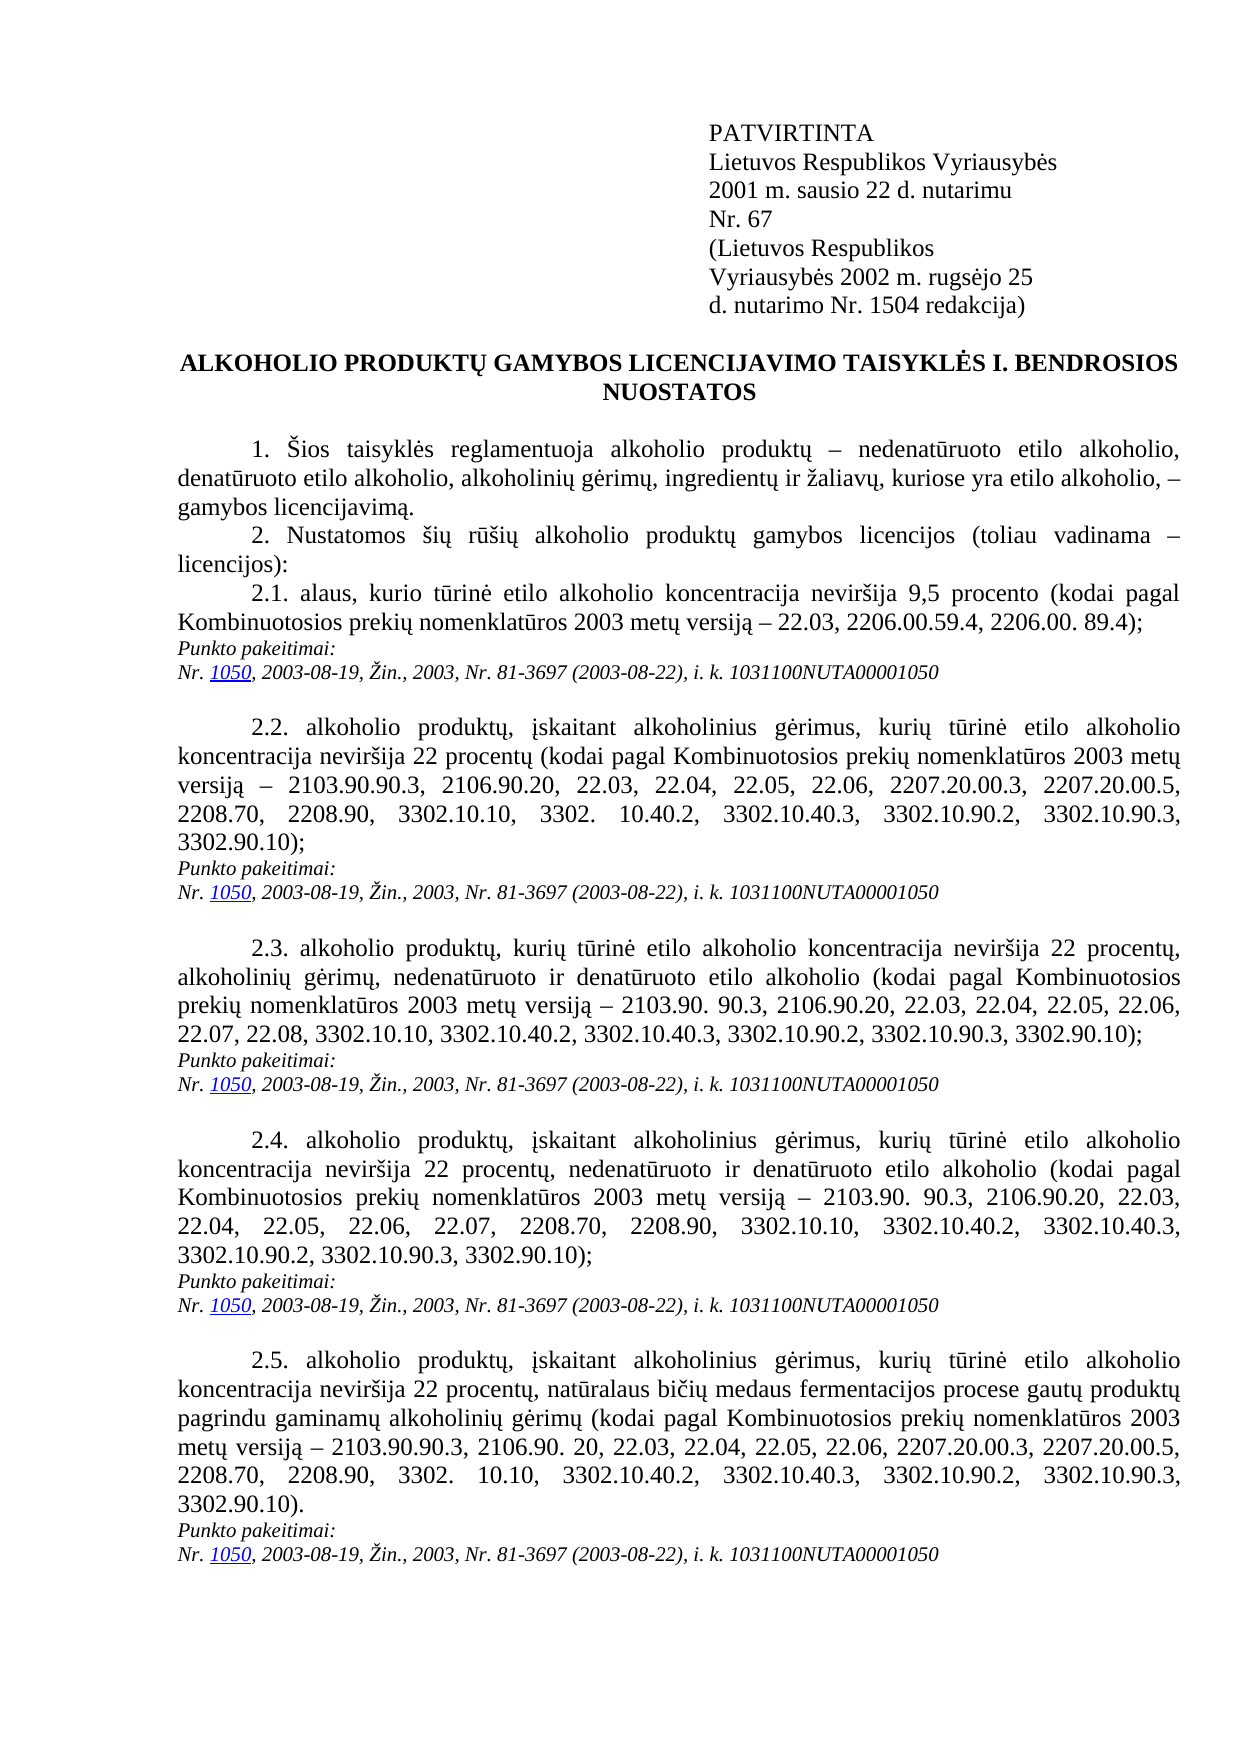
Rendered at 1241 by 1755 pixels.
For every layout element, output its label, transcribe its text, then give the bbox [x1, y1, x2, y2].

text 2.5. alkoholio produktų, įskaitant alkoholinius gėrimus, kurių tūrinė etilo alkoholio koncentracija neviršija 22 procentų, natūralaus bičių medaus fermentacijos procese gautų produktų pagrindu gaminamų alkoholinių gėrimų (kodai pagal Kombinuotosios prekių nomenklatūros 2003 metų versiją – 2103.90.90.3, 2106.90. 20, 22.03, 22.04, 22.05, 22.06, 2207.20.00.3, 2207.20.00.5, 2208.70, 2208.90, 3302. 10.10, 3302.10.40.2, 3302.10.40.3, 3302.10.90.2, 3302.10.90.3, 3302.90.10). [177, 1346, 1181, 1518]
text 2. Nustatomos šių rūšių alkoholio produktų gamybos licencijos (toliau vadinama – licencijos): [177, 521, 1181, 578]
text Nr. 1050, 2003-08-19, Žin., 2003, Nr. 81-3697 (2003-08-22), i. k. 1031100NUTA00001050 [177, 1072, 1181, 1096]
text Vyriausybės 2002 m. rugsėjo 25 [177, 262, 1181, 291]
text Nr. 1050, 2003-08-19, Žin., 2003, Nr. 81-3697 (2003-08-22), i. k. 1031100NUTA00001050 [177, 880, 1181, 904]
text 2001 m. sausio 22 d. nutarimu [177, 176, 1181, 204]
text Nr. 1050, 2003-08-19, Žin., 2003, Nr. 81-3697 (2003-08-22), i. k. 1031100NUTA00001050 [177, 1293, 1181, 1317]
text Punkto pakeitimai: [177, 1518, 1181, 1542]
text Nr. 1050, 2003-08-19, Žin., 2003, Nr. 81-3697 (2003-08-22), i. k. 1031100NUTA00001050 [177, 1542, 1181, 1566]
text PATVIRTINTA [709, 118, 1181, 147]
text Punkto pakeitimai: [177, 636, 1181, 660]
text Lietuvos Respublikos Vyriausybės [177, 147, 1181, 176]
text Nr. 67 [177, 204, 1181, 233]
text Punkto pakeitimai: [177, 1048, 1181, 1072]
text d. nutarimo Nr. 1504 redakcija) [177, 291, 1181, 319]
text ALKOHOLIO PRODUKTŲ GAMYBOS LICENCIJAVIMO TAISYKLĖS I. BENDROSIOS NUOSTATOS [177, 348, 1181, 406]
text 2.3. alkoholio produktų, kurių tūrinė etilo alkoholio koncentracija neviršija 22 procentų, alkoholinių gėrimų, nedenatūruoto ir denatūruoto etilo alkoholio (kodai pagal Kombinuotosios prekių nomenklatūros 2003 metų versiją – 2103.90. 90.3, 2106.90.20, 22.03, 22.04, 22.05, 22.06, 22.07, 22.08, 3302.10.10, 3302.10.40.2, 3302.10.40.3, 3302.10.90.2, 3302.10.90.3, 3302.90.10); [177, 933, 1181, 1048]
text 2.2. alkoholio produktų, įskaitant alkoholinius gėrimus, kurių tūrinė etilo alkoholio koncentracija neviršija 22 procentų (kodai pagal Kombinuotosios prekių nomenklatūros 2003 metų versiją – 2103.90.90.3, 2106.90.20, 22.03, 22.04, 22.05, 22.06, 2207.20.00.3, 2207.20.00.5, 2208.70, 2208.90, 3302.10.10, 3302. 10.40.2, 3302.10.40.3, 3302.10.90.2, 3302.10.90.3, 3302.90.10); [177, 712, 1181, 856]
text Punkto pakeitimai: [177, 1269, 1181, 1293]
text Nr. 1050, 2003-08-19, Žin., 2003, Nr. 81-3697 (2003-08-22), i. k. 1031100NUTA00001050 [177, 660, 1181, 684]
text 2.4. alkoholio produktų, įskaitant alkoholinius gėrimus, kurių tūrinė etilo alkoholio koncentracija neviršija 22 procentų, nedenatūruoto ir denatūruoto etilo alkoholio (kodai pagal Kombinuotosios prekių nomenklatūros 2003 metų versiją – 2103.90. 90.3, 2106.90.20, 22.03, 22.04, 22.05, 22.06, 22.07, 2208.70, 2208.90, 3302.10.10, 3302.10.40.2, 3302.10.40.3, 3302.10.90.2, 3302.10.90.3, 3302.90.10); [177, 1125, 1181, 1269]
text (Lietuvos Respublikos [177, 233, 1181, 262]
text Punkto pakeitimai: [177, 856, 1181, 880]
text 2.1. alaus, kurio tūrinė etilo alkoholio koncentracija neviršija 9,5 procento (kodai pagal Kombinuotosios prekių nomenklatūros 2003 metų versiją – 22.03, 2206.00.59.4, 2206.00. 89.4); [177, 578, 1181, 636]
text 1. Šios taisyklės reglamentuoja alkoholio produktų – nedenatūruoto etilo alkoholio, denatūruoto etilo alkoholio, alkoholinių gėrimų, ingredientų ir žaliavų, kuriose yra etilo alkoholio, – gamybos licencijavimą. [177, 434, 1181, 521]
